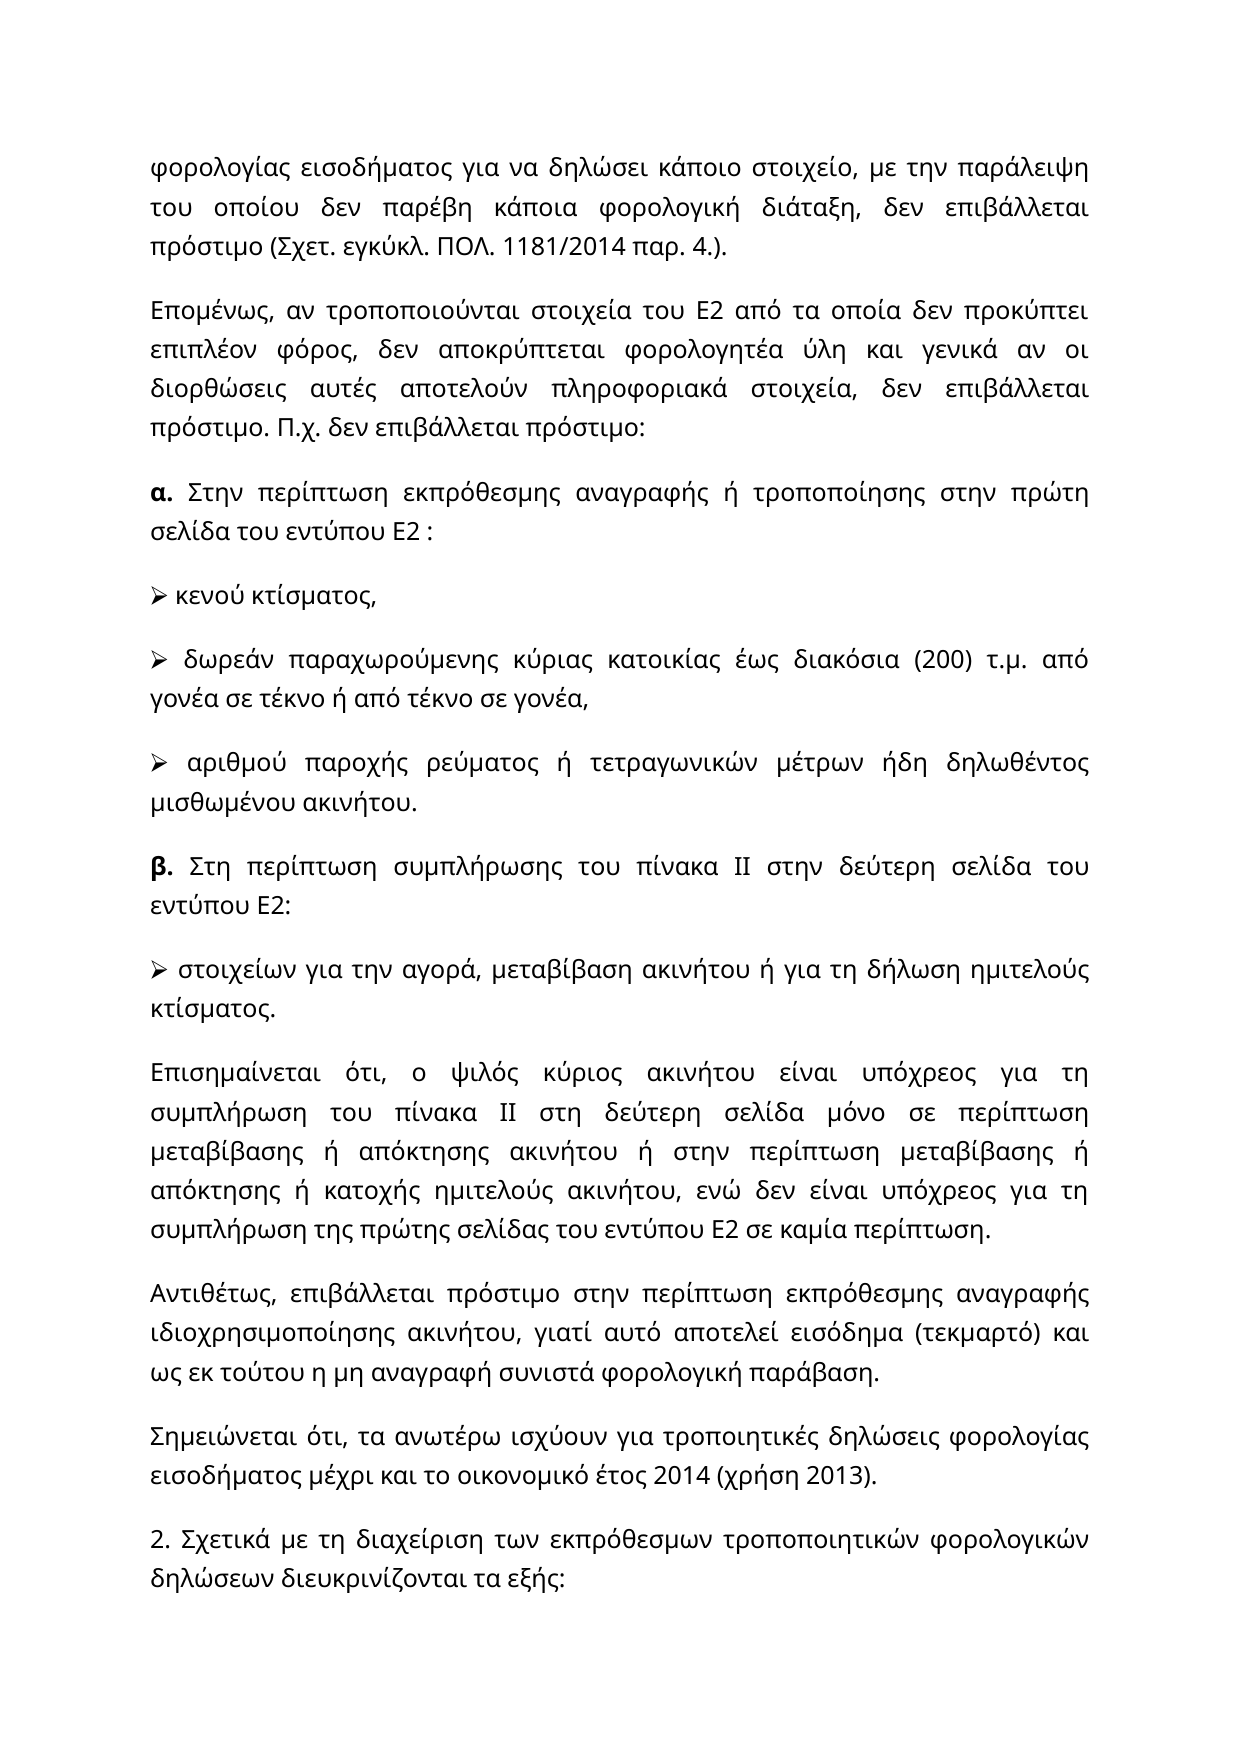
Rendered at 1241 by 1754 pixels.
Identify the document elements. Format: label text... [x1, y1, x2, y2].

text ⮚ κενού κτίσματος, [150, 577, 1090, 612]
text ⮚ αριθμού παροχής ρεύματος ή τετραγωνικών μέτρων ήδη δηλωθέντος μισθωμένου ακινήτου. [150, 745, 1090, 818]
text β. Στη περίπτωση συμπλήρωσης του πίνακα ΙΙ στην δεύτερη σελίδα του εντύπου Ε2: [150, 848, 1090, 922]
text ⮚ στοιχείων για την αγορά, μεταβίβαση ακινήτου ή για τη δήλωση ημιτελούς κτίσματος. [150, 952, 1090, 1025]
text Επισημαίνεται ότι, ο ψιλός κύριος ακινήτου είναι υπόχρεος για τη συμπλήρωση του πίνακα ΙΙ στη δεύτερη σελίδα μόνο σε περίπτωση μεταβίβασης ή απόκτησης ακινήτου ή στην περίπτωση μεταβίβασης ή απόκτησης ή κατοχής ημιτελούς ακινήτου, ενώ δεν είναι υπόχρεος για τη συμπλήρωση της πρώτης σελίδας του εντύπου Ε2 σε καμία περίπτωση. [150, 1055, 1090, 1246]
text Σημειώνεται ότι, τα ανωτέρω ισχύουν για τροποιητικές δηλώσεις φορολογίας εισοδήματος μέχρι και το οικονομικό έτος 2014 (χρήση 2013). [150, 1418, 1090, 1492]
text Αντιθέτως, επιβάλλεται πρόστιμο στην περίπτωση εκπρόθεσμης αναγραφής ιδιοχρησιμοποίησης ακινήτου, γιατί αυτό αποτελεί εισόδημα (τεκμαρτό) και ως εκ τούτου η μη αναγραφή συνιστά φορολογική παράβαση. [150, 1276, 1090, 1388]
text ⮚ δωρεάν παραχωρούμενης κύριας κατοικίας έως διακόσια (200) τ.μ. από γονέα σε τέκνο ή από τέκνο σε γονέα, [150, 642, 1090, 715]
text φορολογίας εισοδήματος για να δηλώσει κάποιο στοιχείο, με την παράλειψη του οποίου δεν παρέβη κάποια φορολογική διάταξη, δεν επιβάλλεται πρόστιμο (Σχετ. εγκύκλ. ΠΟΛ. 1181/2014 παρ. 4.). [150, 150, 1090, 262]
text 2. Σχετικά με τη διαχείριση των εκπρόθεσμων τροποποιητικών φορολογικών δηλώσεων διευκρινίζονται τα εξής: [150, 1522, 1090, 1595]
text α. Στην περίπτωση εκπρόθεσμης αναγραφής ή τροποποίησης στην πρώτη σελίδα του εντύπου Ε2 : [150, 474, 1090, 547]
text Επομένως, αν τροποποιούνται στοιχεία του Ε2 από τα οποία δεν προκύπτει επιπλέον φόρος, δεν αποκρύπτεται φορολογητέα ύλη και γενικά αν οι διορθώσεις αυτές αποτελούν πληροφοριακά στοιχεία, δεν επιβάλλεται πρόστιμο. Π.χ. δεν επιβάλλεται πρόστιμο: [150, 292, 1090, 444]
